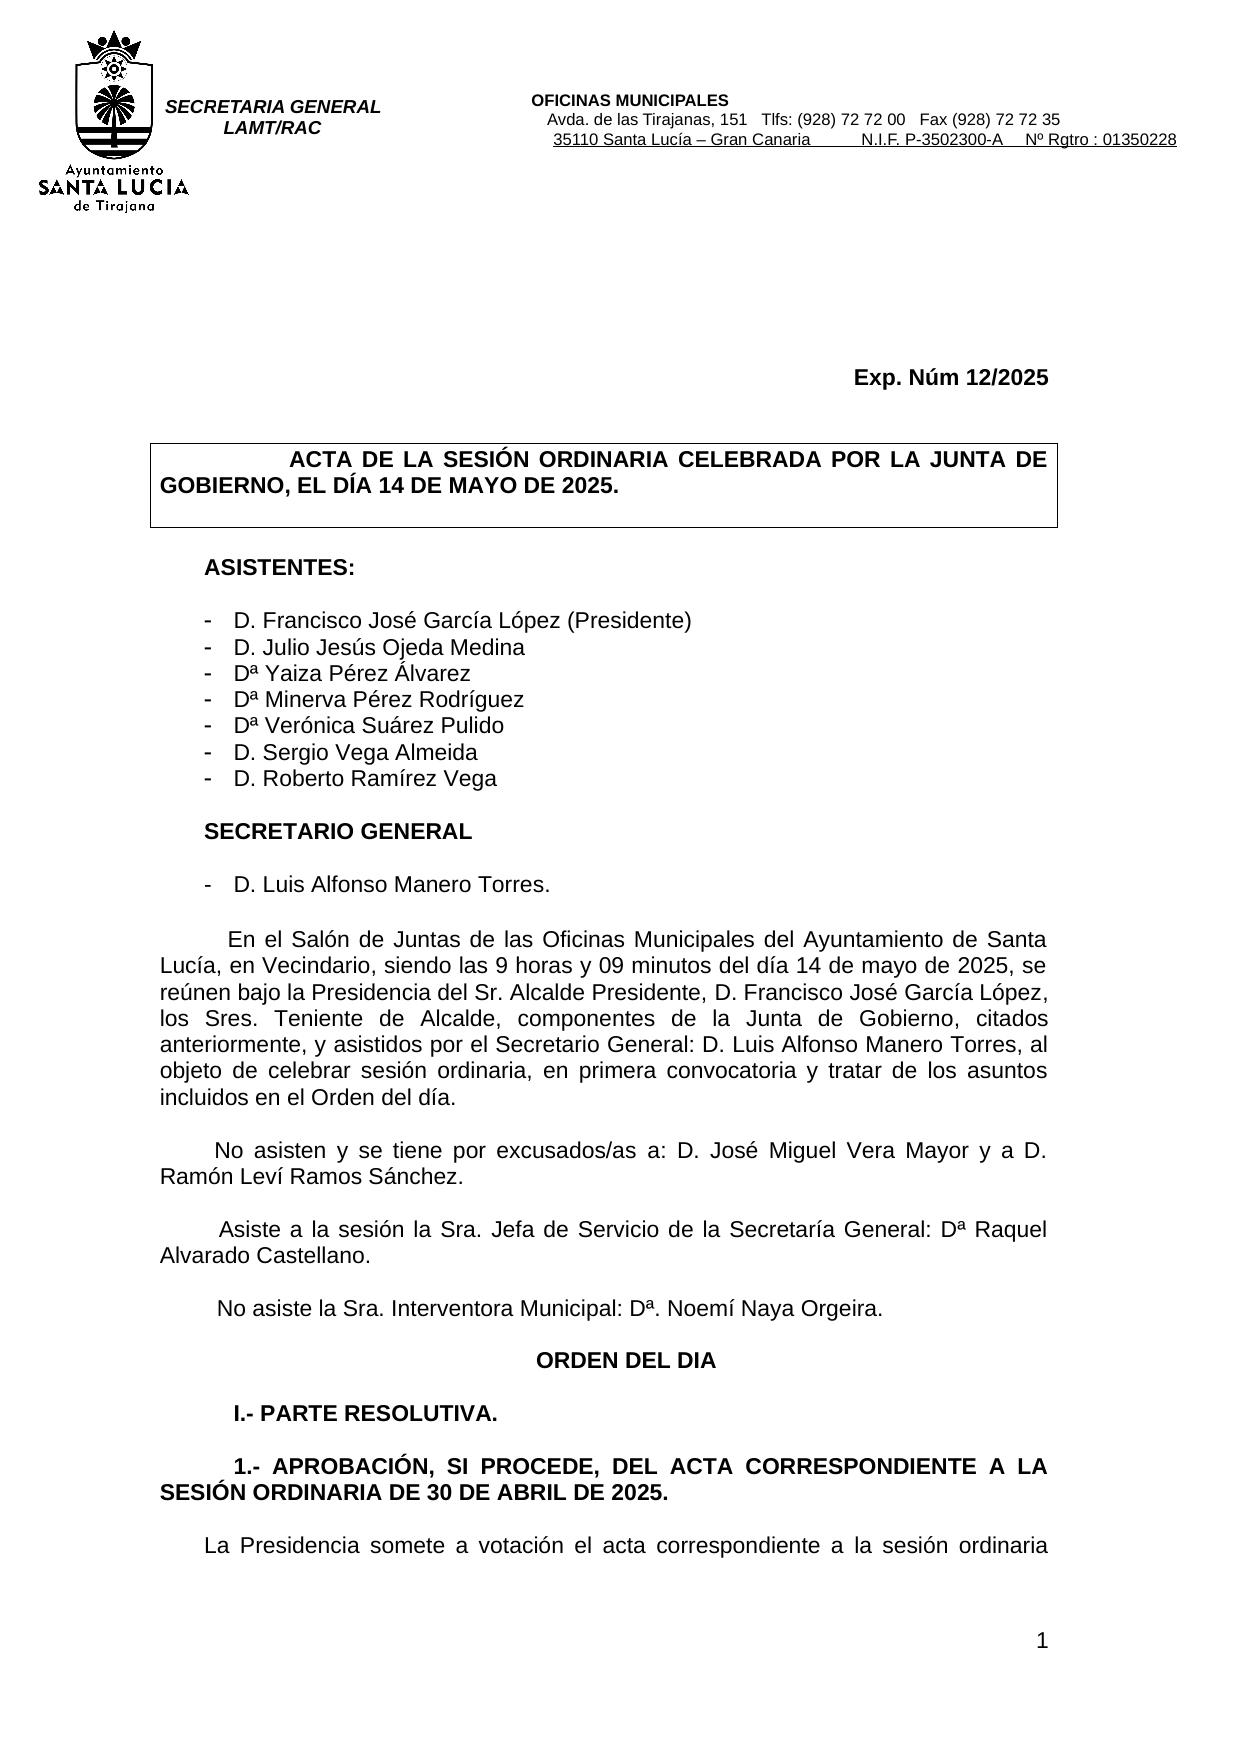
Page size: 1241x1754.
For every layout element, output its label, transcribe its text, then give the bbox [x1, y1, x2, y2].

text ORDEN DEL DIA [159, 1347, 1048, 1374]
picture [10, 0, 217, 239]
text No asisten y se tiene por excusados/as a: D. José Miguel Vera Mayor y a D. Ramón Leví Ramos Sánchez. [159, 1137, 1047, 1189]
text En el Salón de Juntas de las Oficinas Municipales del Ayuntamiento de Santa Lucía, en Vecindario, siendo las 9 horas y 09 minutos del día 14 de mayo de 2025, se reúnen bajo la Presidencia del Sr. Alcalde Presidente, D. Francisco José García López, los Sres. Teniente de Alcalde, componentes de la Junta de Gobierno, citados anteriormente, y asistidos por el Secretario General: D. Luis Alfonso Manero Torres, al objeto de celebrar sesión ordinaria, en primera convocatoria y tratar de los asuntos incluidos en el Orden del día. [159, 926, 1048, 1110]
list Dª Minerva Pérez Rodríguez [159, 686, 1047, 712]
text Asiste a la sesión la Sra. Jefa de Servicio de la Secretaría General: Dª Raquel Alvarado Castellano. [159, 1216, 1048, 1268]
text I.- PARTE RESOLUTIVA. [159, 1400, 1048, 1426]
text La Presidencia somete a votación el acta correspondiente a la sesión ordinaria [159, 1532, 1048, 1558]
list D. Roberto Ramírez Vega [159, 765, 1047, 792]
text - D. Luis Alfonso Manero Torres. [159, 871, 1048, 897]
text ASISTENTES: [159, 554, 1048, 581]
text SECRETARIO GENERAL [159, 818, 1048, 844]
list D. Julio Jesús Ojeda Medina [159, 633, 1047, 660]
text 1.- APROBACIÓN, SI PROCEDE, DEL ACTA CORRESPONDIENTE A LA SESIÓN ORDINARIA DE 30 DE ABRIL DE 2025. [159, 1453, 1048, 1506]
text ACTA DE LA SESIÓN ORDINARIA CELEBRADA POR LA JUNTA DE GOBIERNO, EL DÍA 14 DE MAYO DE 2025. [151, 444, 1057, 498]
list Dª Verónica Suárez Pulido [159, 712, 1047, 739]
list Dª Yaiza Pérez Álvarez [159, 660, 1047, 686]
text Exp. Núm 12/2025 [159, 364, 1048, 390]
text No asiste la Sra. Interventora Municipal: Dª. Noemí Naya Orgeira. [159, 1295, 1048, 1321]
list D. Sergio Vega Almeida [159, 739, 1047, 765]
list D. Francisco José García López (Presidente) [159, 607, 1047, 633]
